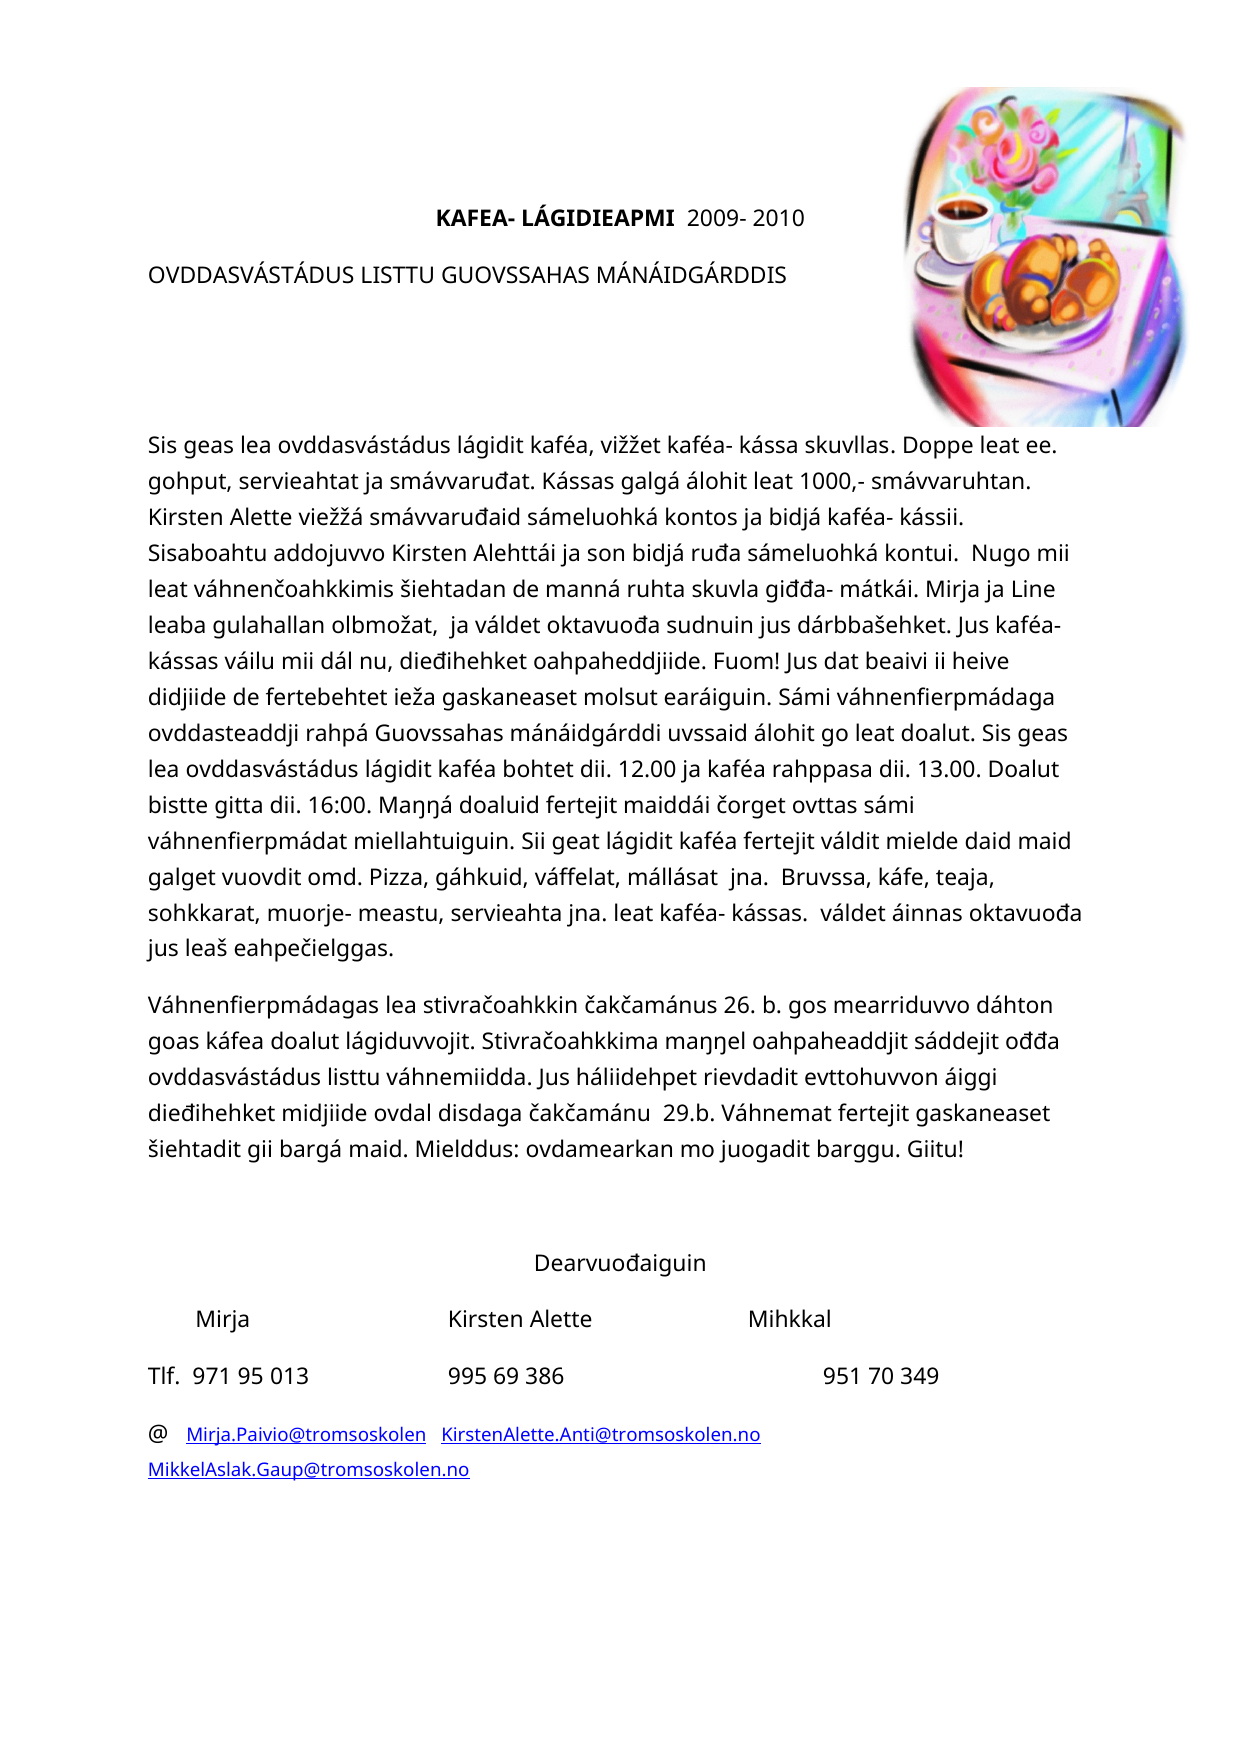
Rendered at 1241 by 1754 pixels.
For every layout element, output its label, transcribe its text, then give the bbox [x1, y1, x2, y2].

text @ Mirja.Paivio@tromsoskolen KirstenAlette.Anti@tromsoskolen.no MikkelAslak.Gaup@tromsoskolen.no [148, 1417, 1093, 1483]
text Váhnenfierpmádagas lea stivračoahkkin čakčamánus 26. b. gos mearriduvvo dáhton goas káfea doalut lágiduvvojit. Stivračoahkkima maŋŋel oahpaheaddjit sáddejit ođđa ovddasvástádus listtu váhnemiidda. Jus háliidehpet rievdadit evttohuvvon áiggi dieđihehket midjiide ovdal disdaga čakčamánu 29.b. Váhnemat fertejit gaskaneaset šiehtadit gii bargá maid. Mielddus: ovdamearkan mo juogadit barggu. Giitu! [148, 989, 1093, 1164]
text Mirja Kirsten Alette Mihkkal [148, 1303, 1093, 1334]
text Sis geas lea ovddasvástádus lágidit kaféa, vižžet kaféa- kássa skuvllas. Doppe leat ee. gohput, servieahtat ja smávvaruđat. Kássas galgá álohit leat 1000,- smávvaruhtan. Kirsten Alette viežžá smávvaruđaid sámeluohká kontos ja bidjá kaféa- kássii. Sisaboahtu addojuvvo Kirsten Alehttái ja son bidjá ruđa sámeluohká kontui. Nugo mii leat váhnenčoahkkimis šiehtadan de manná ruhta skuvla giđđa- mátkái. Mirja ja Line leaba gulahallan olbmožat, ja váldet oktavuođa sudnuin jus dárbbašehket. Jus kaféa- kássas váilu mii dál nu, dieđihehket oahpaheddjiide. Fuom! Jus dat beaivi ii heive didjiide de fertebehtet ieža gaskaneaset molsut earáiguin. Sámi váhnenfierpmádaga ovddasteaddji rahpá Guovssahas mánáidgárddi uvssaid álohit go leat doalut. Sis geas lea ovddasvástádus lágidit kaféa bohtet dii. 12.00 ja kaféa rahppasa dii. 13.00. Doalut bistte gitta dii. 16:00. Maŋŋá doaluid fertejit maiddái čorget ovttas sámi váhnenfierpmádat miellahtuiguin. Sii geat lágidit kaféa fertejit váldit mielde daid maid galget vuovdit omd. Pizza, gáhkuid, váffelat, mállásat jna. Bruvssa, káfe, teaja, sohkkarat, muorje- meastu, servieahta jna. leat kaféa- kássas. váldet áinnas oktavuođa jus leaš eahpečielggas. [148, 429, 1093, 964]
text OVDDASVÁSTÁDUS LISTTU GUOVSSAHAS MÁNÁIDGÁRDDIS [148, 259, 1093, 290]
text Tlf. 971 95 013 995 69 386 951 70 349 [148, 1360, 1093, 1391]
picture [898, 87, 1191, 427]
text Dearvuođaiguin [148, 1246, 1093, 1278]
text KAFEA- LÁGIDIEAPMI 2009- 2010 [148, 202, 1093, 233]
